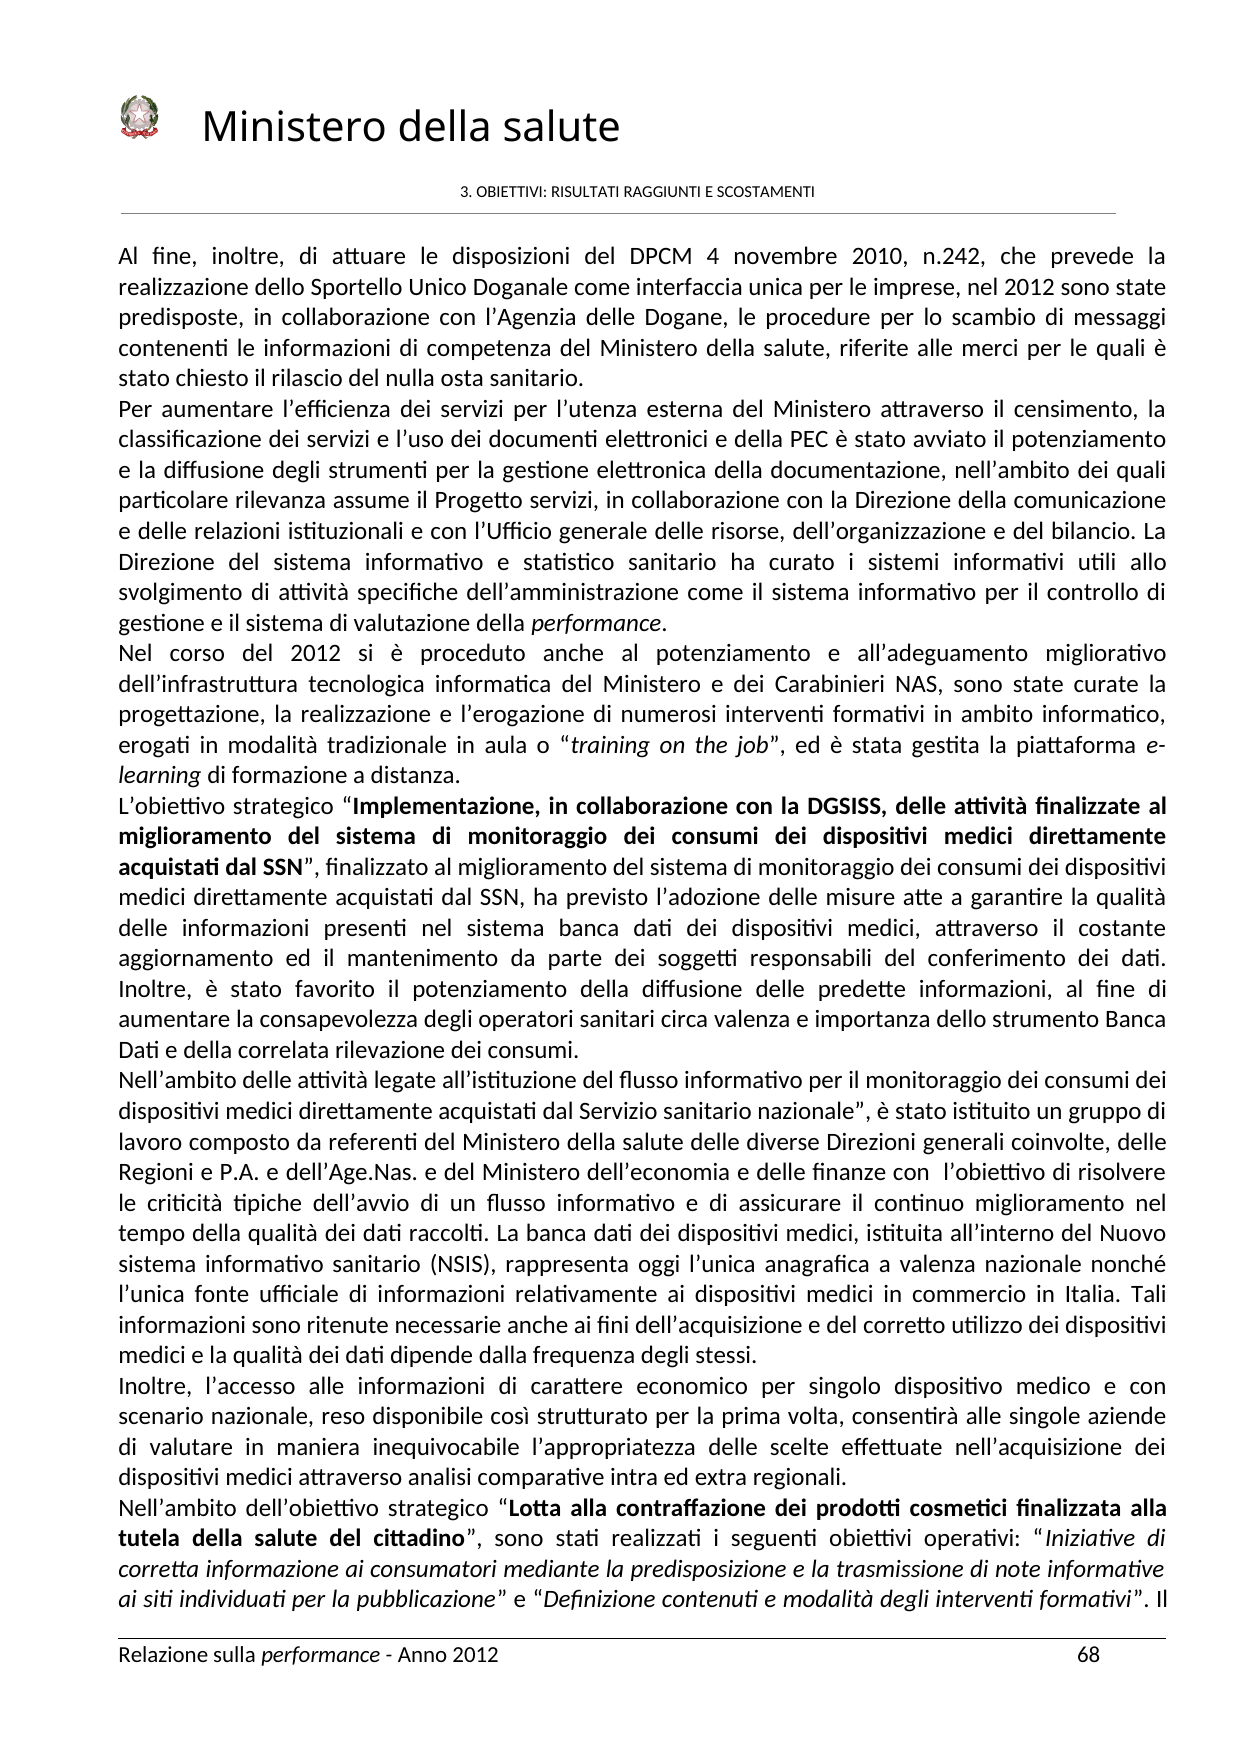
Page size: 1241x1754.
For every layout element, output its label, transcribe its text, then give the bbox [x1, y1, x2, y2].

text Nell’ambito delle attività legate all’istituzione del flusso informativo per il monitoraggio dei consumi dei dispositivi medici direttamente acquistati dal Servizio sanitario nazionale”, è stato istituito un gruppo di lavoro composto da referenti del Ministero della salute delle diverse Direzioni generali coinvolte, delle Regioni e P.A. e dell’Age.Nas. e del Ministero dell’economia e delle finanze con l’obiettivo di risolvere le criticità tipiche dell’avvio di un flusso informativo e di assicurare il continuo miglioramento nel tempo della qualità dei dati raccolti. La banca dati dei dispositivi medici, istituita all’interno del Nuovo sistema informativo sanitario (NSIS), rappresenta oggi l’unica anagrafica a valenza nazionale nonché l’unica fonte ufficiale di informazioni relativamente ai dispositivi medici in commercio in Italia. Tali informazioni sono ritenute necessarie anche ai fini dell’acquisizione e del corretto utilizzo dei dispositivi medici e la qualità dei dati dipende dalla frequenza degli stessi. [118, 1064, 1168, 1370]
text Al fine, inoltre, di attuare le disposizioni del DPCM 4 novembre 2010, n.242, che prevede la realizzazione dello Sportello Unico Doganale come interfaccia unica per le imprese, nel 2012 sono state predisposte, in collaborazione con l’Agenzia delle Dogane, le procedure per lo scambio di messaggi contenenti le informazioni di competenza del Ministero della salute, riferite alle merci per le quali è stato chiesto il rilascio del nulla osta sanitario. [118, 241, 1168, 393]
text Inoltre, l’accesso alle informazioni di carattere economico per singolo dispositivo medico e con scenario nazionale, reso disponibile così strutturato per la prima volta, consentirà alle singole aziende di valutare in maniera inequivocabile l’appropriatezza delle scelte effettuate nell’acquisizione dei dispositivi medici attraverso analisi comparative intra ed extra regionali. [118, 1370, 1168, 1492]
text Per aumentare l’efficienza dei servizi per l’utenza esterna del Ministero attraverso il censimento, la classificazione dei servizi e l’uso dei documenti elettronici e della PEC è stato avviato il potenziamento e la diffusione degli strumenti per la gestione elettronica della documentazione, nell’ambito dei quali particolare rilevanza assume il Progetto servizi, in collaborazione con la Direzione della comunicazione e delle relazioni istituzionali e con l’Ufficio generale delle risorse, dell’organizzazione e del bilancio. La Direzione del sistema informativo e statistico sanitario ha curato i sistemi informativi utili allo svolgimento di attività specifiche dell’amministrazione come il sistema informativo per il controllo di gestione e il sistema di valutazione della performance. [118, 393, 1168, 637]
text L’obiettivo strategico “Implementazione, in collaborazione con la DGSISS, delle attività finalizzate al miglioramento del sistema di monitoraggio dei consumi dei dispositivi medici direttamente acquistati dal SSN”, finalizzato al miglioramento del sistema di monitoraggio dei consumi dei dispositivi medici direttamente acquistati dal SSN, ha previsto l’adozione delle misure atte a garantire la qualità delle informazioni presenti nel sistema banca dati dei dispositivi medici, attraverso il costante aggiornamento ed il mantenimento da parte dei soggetti responsabili del conferimento dei dati. Inoltre, è stato favorito il potenziamento della diffusione delle predette informazioni, al fine di aumentare la consapevolezza degli operatori sanitari circa valenza e importanza dello strumento Banca Dati e della correlata rilevazione dei consumi. [118, 790, 1168, 1064]
text Nell’ambito dell’obiettivo strategico “Lotta alla contraffazione dei prodotti cosmetici finalizzata alla tutela della salute del cittadino”, sono stati realizzati i seguenti obiettivi operativi: “Iniziative di corretta informazione ai consumatori mediante la predisposizione e la trasmissione di note informative ai siti individuati per la pubblicazione” e “Definizione contenuti e modalità degli interventi formativi”. Il [118, 1492, 1168, 1614]
text Nel corso del 2012 si è proceduto anche al potenziamento e all’adeguamento migliorativo dell’infrastruttura tecnologica informatica del Ministero e dei Carabinieri NAS, sono state curate la progettazione, la realizzazione e l’erogazione di numerosi interventi formativi in ambito informatico, erogati in modalità tradizionale in aula o “training on the job”, ed è stata gestita la piattaforma e-learning di formazione a distanza. [118, 637, 1168, 790]
picture [119, 93, 161, 141]
